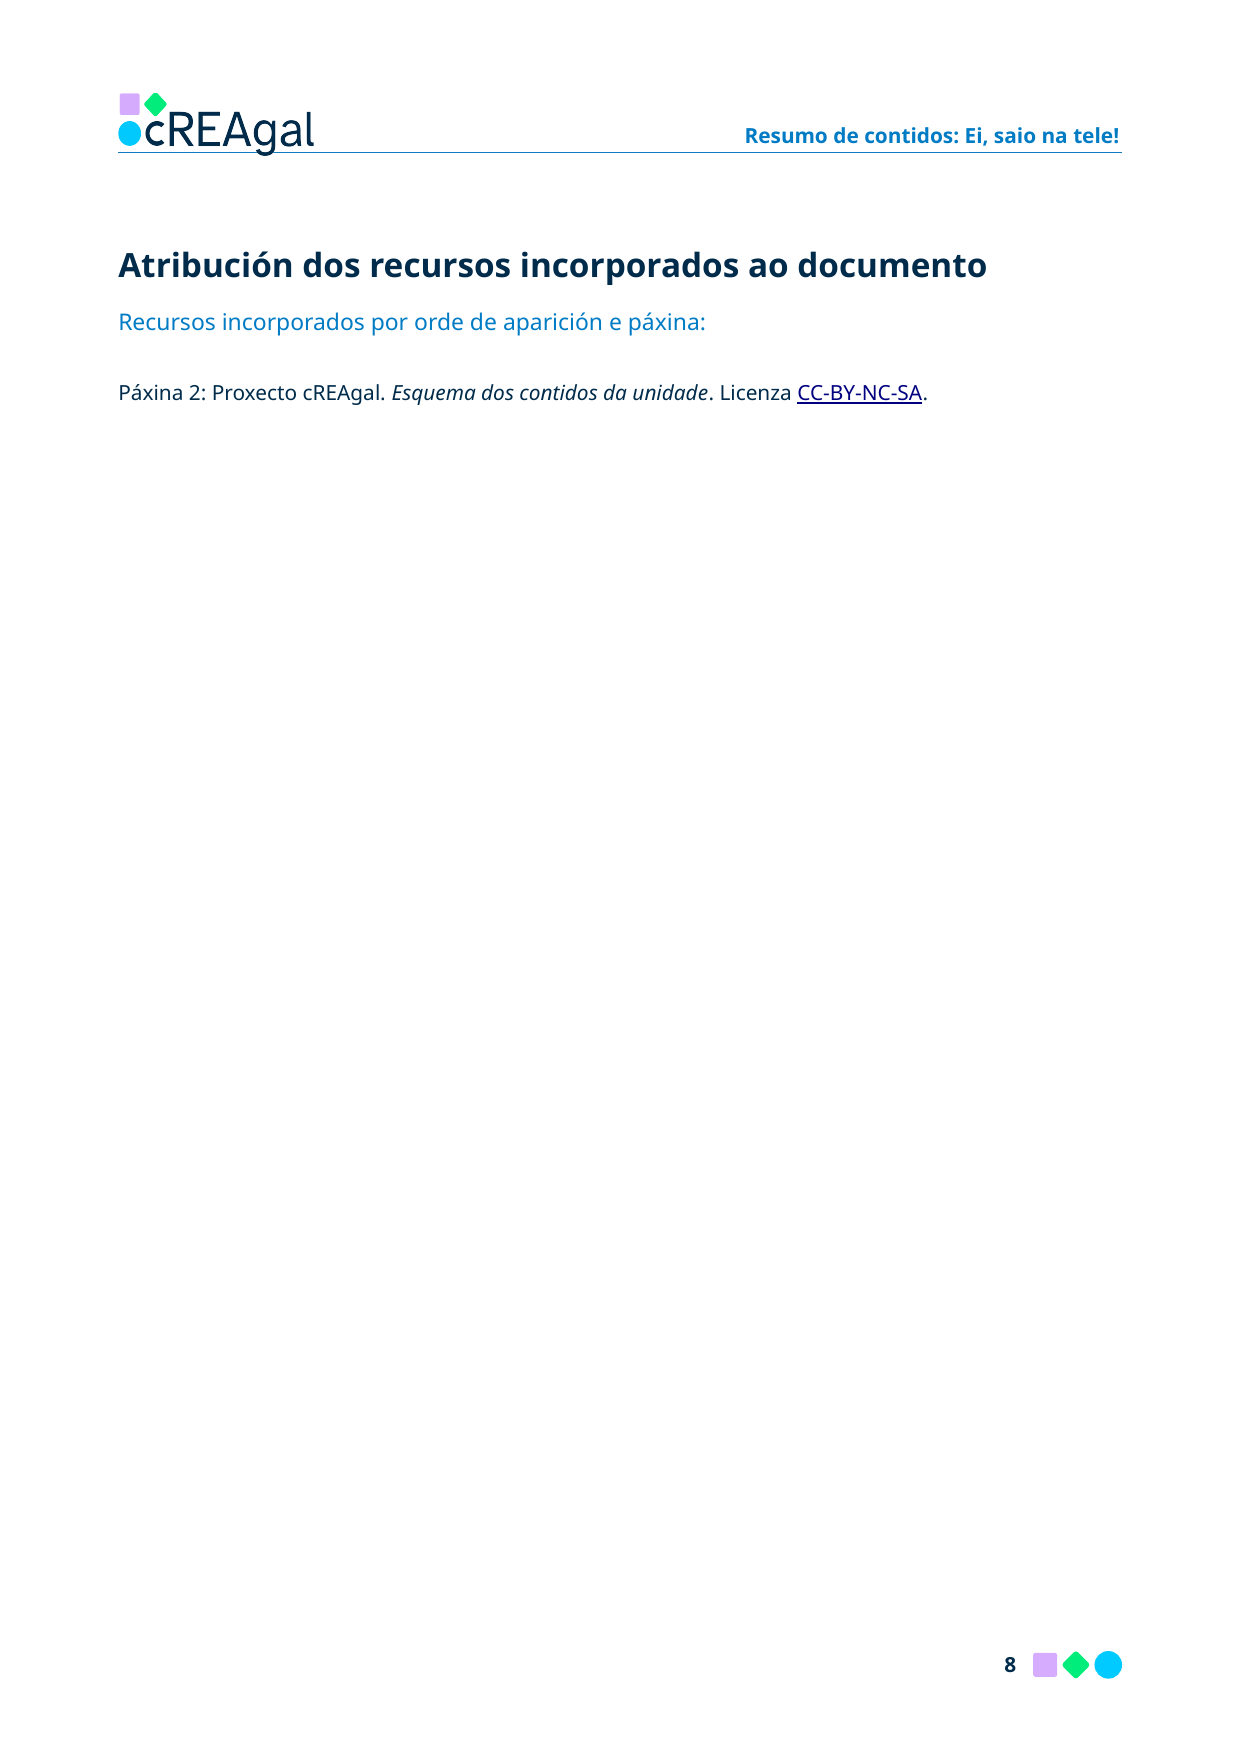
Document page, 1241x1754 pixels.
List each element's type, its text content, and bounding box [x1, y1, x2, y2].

text Páxina 2: Proxecto cREAgal. Esquema dos contidos da unidade. Licenza CC-BY-NC-SA. [118, 378, 1122, 406]
picture [118, 93, 314, 156]
text Recursos incorporados por orde de aparición e páxina: [118, 306, 1122, 337]
subtitle Atribución dos recursos incorporados ao documento [118, 242, 1122, 287]
